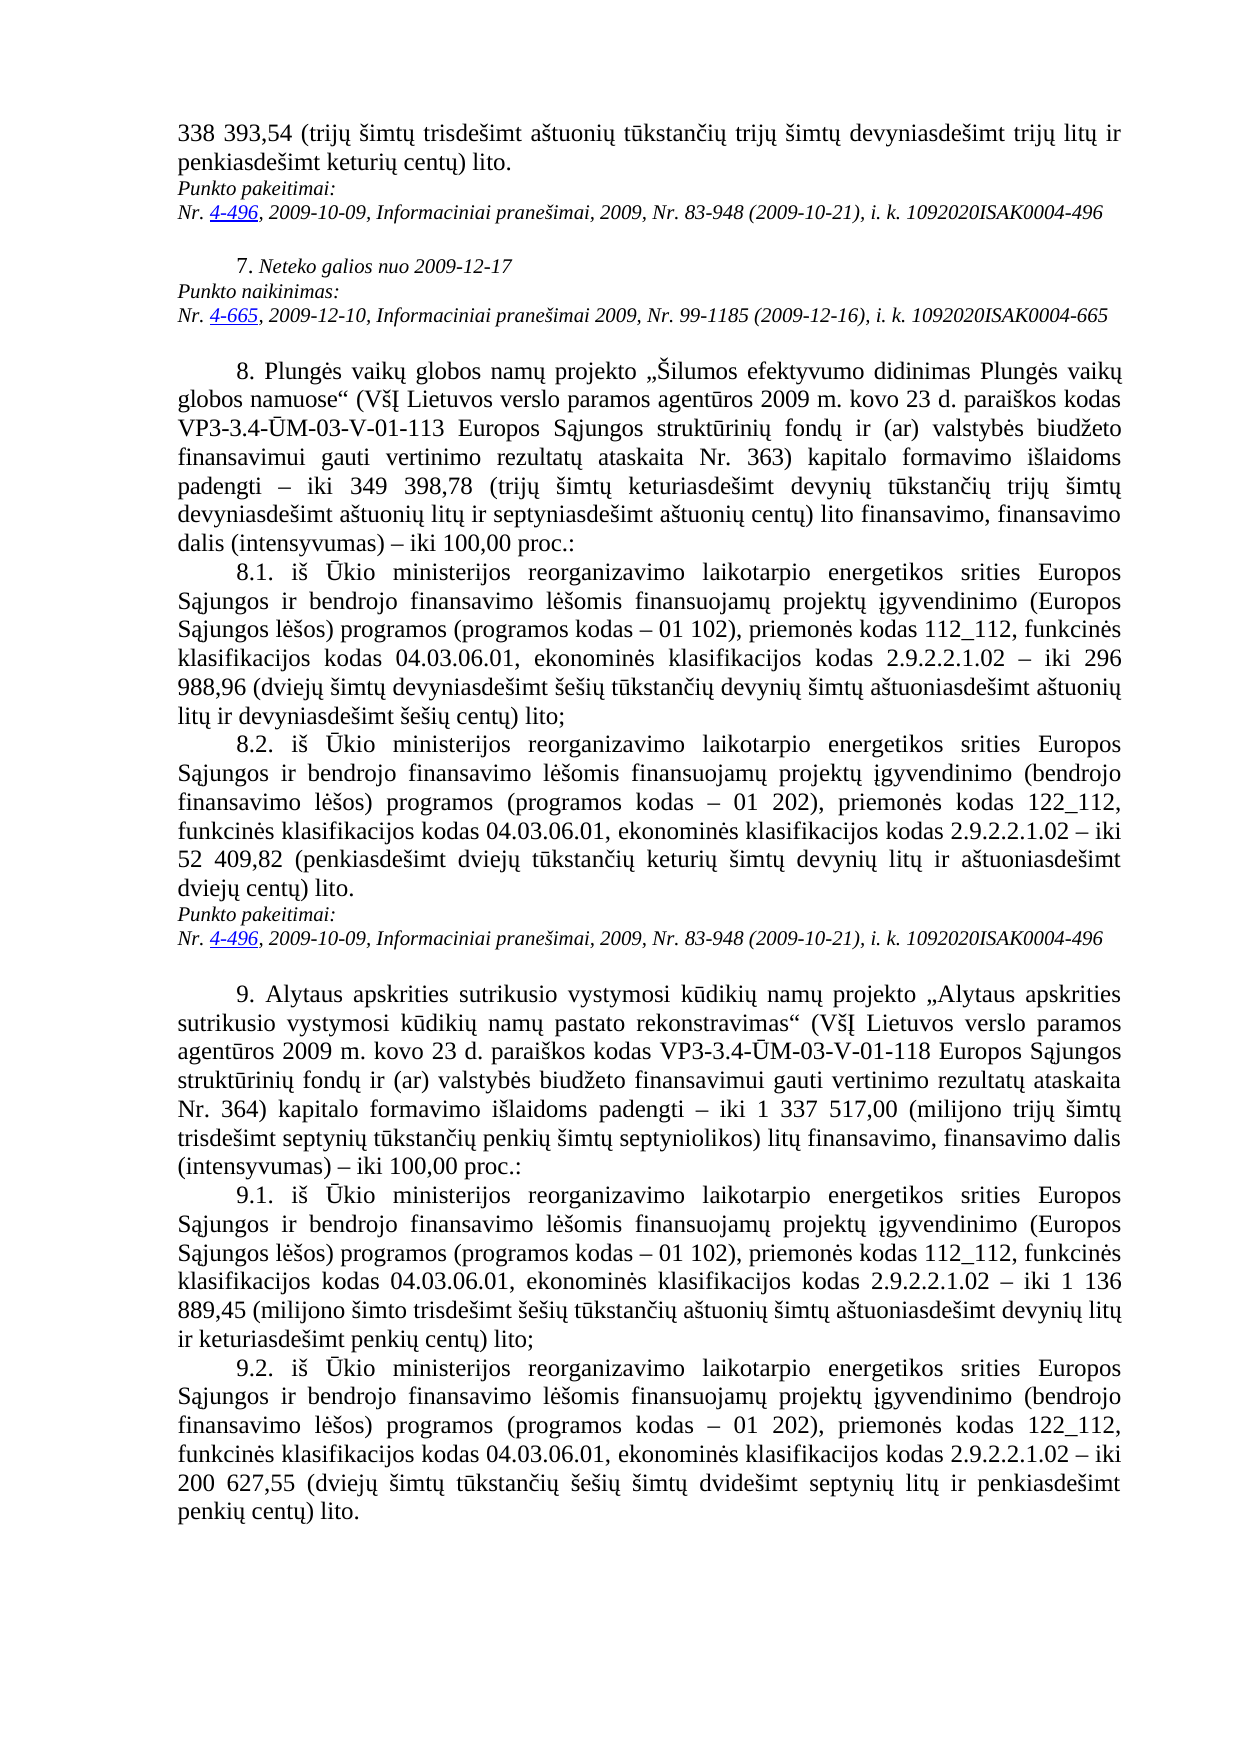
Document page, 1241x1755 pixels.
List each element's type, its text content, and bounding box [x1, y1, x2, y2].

text 9. Alytaus apskrities sutrikusio vystymosi kūdikių namų projekto „Alytaus apskrities sutrikusio vystymosi kūdikių namų pastato rekonstravimas“ (VšĮ Lietuvos verslo paramos agentūros 2009 m. kovo 23 d. paraiškos kodas VP3-3.4-ŪM-03-V-01-118 Europos Sąjungos struktūrinių fondų ir (ar) valstybės biudžeto finansavimui gauti vertinimo rezultatų ataskaita Nr. 364) kapitalo formavimo išlaidoms padengti – iki 1 337 517,00 (milijono trijų šimtų trisdešimt septynių tūkstančių penkių šimtų septyniolikos) litų finansavimo, finansavimo dalis (intensyvumas) – iki 100,00 proc.: [177, 979, 1122, 1180]
text Nr. 4-496, 2009-10-09, Informaciniai pranešimai, 2009, Nr. 83-948 (2009-10-21), i. k. 1092020ISAK0004-496 [177, 926, 1122, 950]
text Nr. 4-496, 2009-10-09, Informaciniai pranešimai, 2009, Nr. 83-948 (2009-10-21), i. k. 1092020ISAK0004-496 [177, 200, 1122, 224]
text 9.2. iš Ūkio ministerijos reorganizavimo laikotarpio energetikos srities Europos Sąjungos ir bendrojo finansavimo lėšomis finansuojamų projektų įgyvendinimo (bendrojo finansavimo lėšos) programos (programos kodas – 01 202), priemonės kodas 122_112, funkcinės klasifikacijos kodas 04.03.06.01, ekonominės klasifikacijos kodas 2.9.2.2.1.02 – iki 200 627,55 (dviejų šimtų tūkstančių šešių šimtų dvidešimt septynių litų ir penkiasdešimt penkių centų) lito. [177, 1353, 1122, 1525]
text 8. Plungės vaikų globos namų projekto „Šilumos efektyvumo didinimas Plungės vaikų globos namuose“ (VšĮ Lietuvos verslo paramos agentūros 2009 m. kovo 23 d. paraiškos kodas VP3-3.4-ŪM-03-V-01-113 Europos Sąjungos struktūrinių fondų ir (ar) valstybės biudžeto finansavimui gauti vertinimo rezultatų ataskaita Nr. 363) kapitalo formavimo išlaidoms padengti – iki 349 398,78 (trijų šimtų keturiasdešimt devynių tūkstančių trijų šimtų devyniasdešimt aštuonių litų ir septyniasdešimt aštuonių centų) lito finansavimo, finansavimo dalis (intensyvumas) – iki 100,00 proc.: [177, 356, 1122, 557]
text 8.1. iš Ūkio ministerijos reorganizavimo laikotarpio energetikos srities Europos Sąjungos ir bendrojo finansavimo lėšomis finansuojamų projektų įgyvendinimo (Europos Sąjungos lėšos) programos (programos kodas – 01 102), priemonės kodas 112_112, funkcinės klasifikacijos kodas 04.03.06.01, ekonominės klasifikacijos kodas 2.9.2.2.1.02 – iki 296 988,96 (dviejų šimtų devyniasdešimt šešių tūkstančių devynių šimtų aštuoniasdešimt aštuonių litų ir devyniasdešimt šešių centų) lito; [177, 557, 1122, 729]
text Punkto naikinimas: [177, 279, 1122, 303]
text 7. Neteko galios nuo 2009-12-17 [177, 252, 1122, 279]
text Punkto pakeitimai: [177, 902, 1122, 926]
text Nr. 4-665, 2009-12-10, Informaciniai pranešimai 2009, Nr. 99-1185 (2009-12-16), i. k. 1092020ISAK0004-665 [177, 303, 1122, 327]
text 8.2. iš Ūkio ministerijos reorganizavimo laikotarpio energetikos srities Europos Sąjungos ir bendrojo finansavimo lėšomis finansuojamų projektų įgyvendinimo (bendrojo finansavimo lėšos) programos (programos kodas – 01 202), priemonės kodas 122_112, funkcinės klasifikacijos kodas 04.03.06.01, ekonominės klasifikacijos kodas 2.9.2.2.1.02 – iki 52 409,82 (penkiasdešimt dviejų tūkstančių keturių šimtų devynių litų ir aštuoniasdešimt dviejų centų) lito. [177, 729, 1122, 902]
text 9.1. iš Ūkio ministerijos reorganizavimo laikotarpio energetikos srities Europos Sąjungos ir bendrojo finansavimo lėšomis finansuojamų projektų įgyvendinimo (Europos Sąjungos lėšos) programos (programos kodas – 01 102), priemonės kodas 112_112, funkcinės klasifikacijos kodas 04.03.06.01, ekonominės klasifikacijos kodas 2.9.2.2.1.02 – iki 1 136 889,45 (milijono šimto trisdešimt šešių tūkstančių aštuonių šimtų aštuoniasdešimt devynių litų ir keturiasdešimt penkių centų) lito; [177, 1180, 1122, 1353]
text Punkto pakeitimai: [177, 176, 1122, 200]
text 338 393,54 (trijų šimtų trisdešimt aštuonių tūkstančių trijų šimtų devyniasdešimt trijų litų ir penkiasdešimt keturių centų) lito. [177, 118, 1122, 176]
